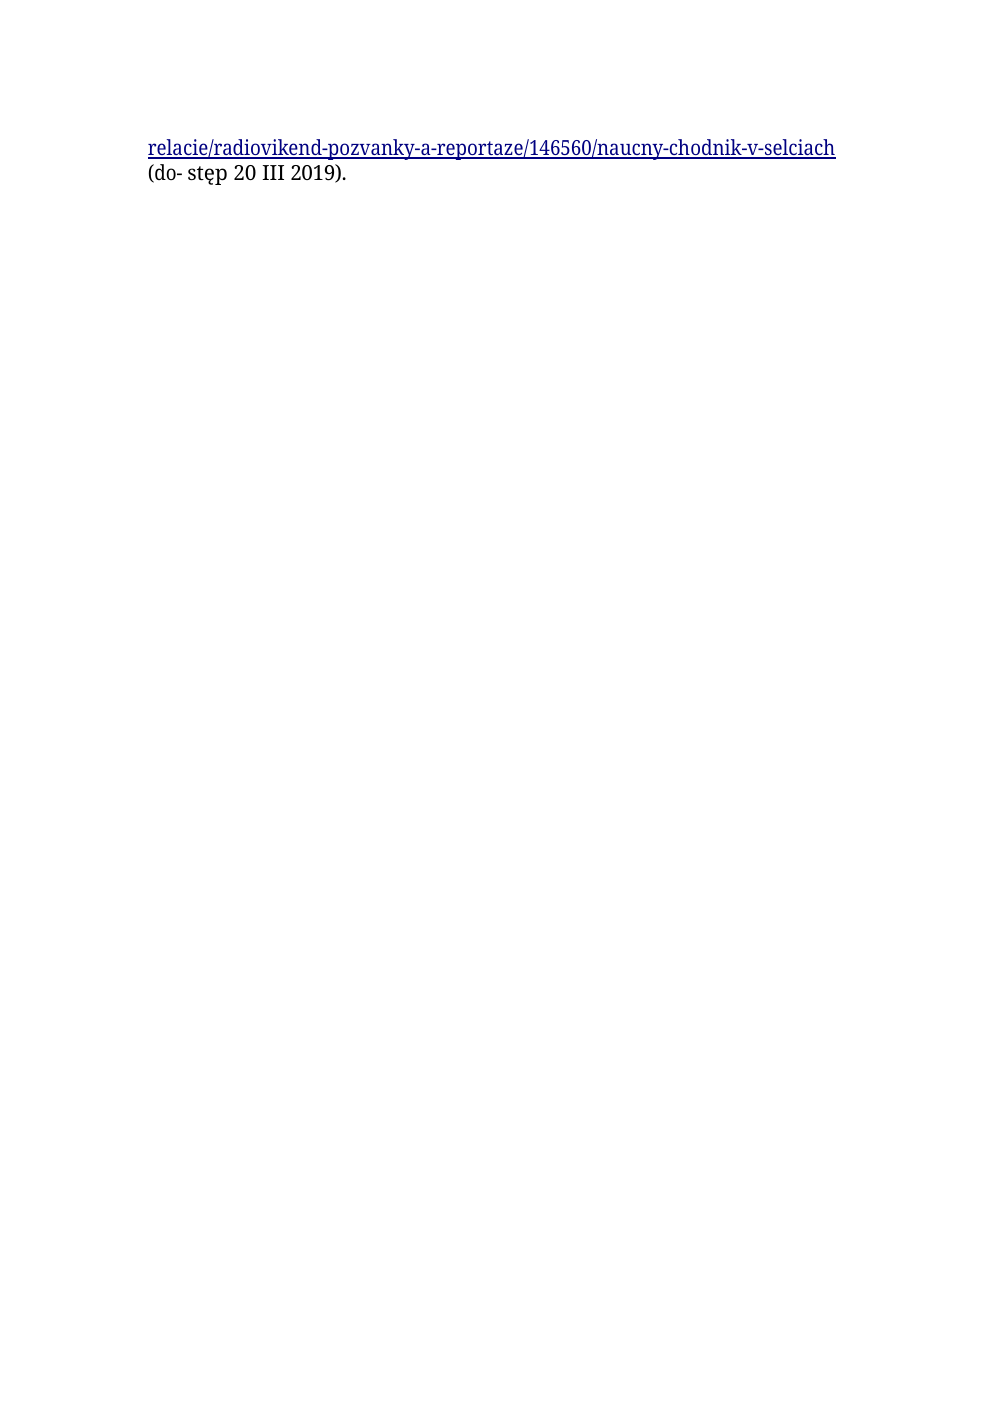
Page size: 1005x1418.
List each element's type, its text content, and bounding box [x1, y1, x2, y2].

text relacie/radiovikend-pozvanky-a-reportaze/146560/naucny-chodnik-v-selciach (do- stęp 20 III 2019). [148, 135, 857, 185]
